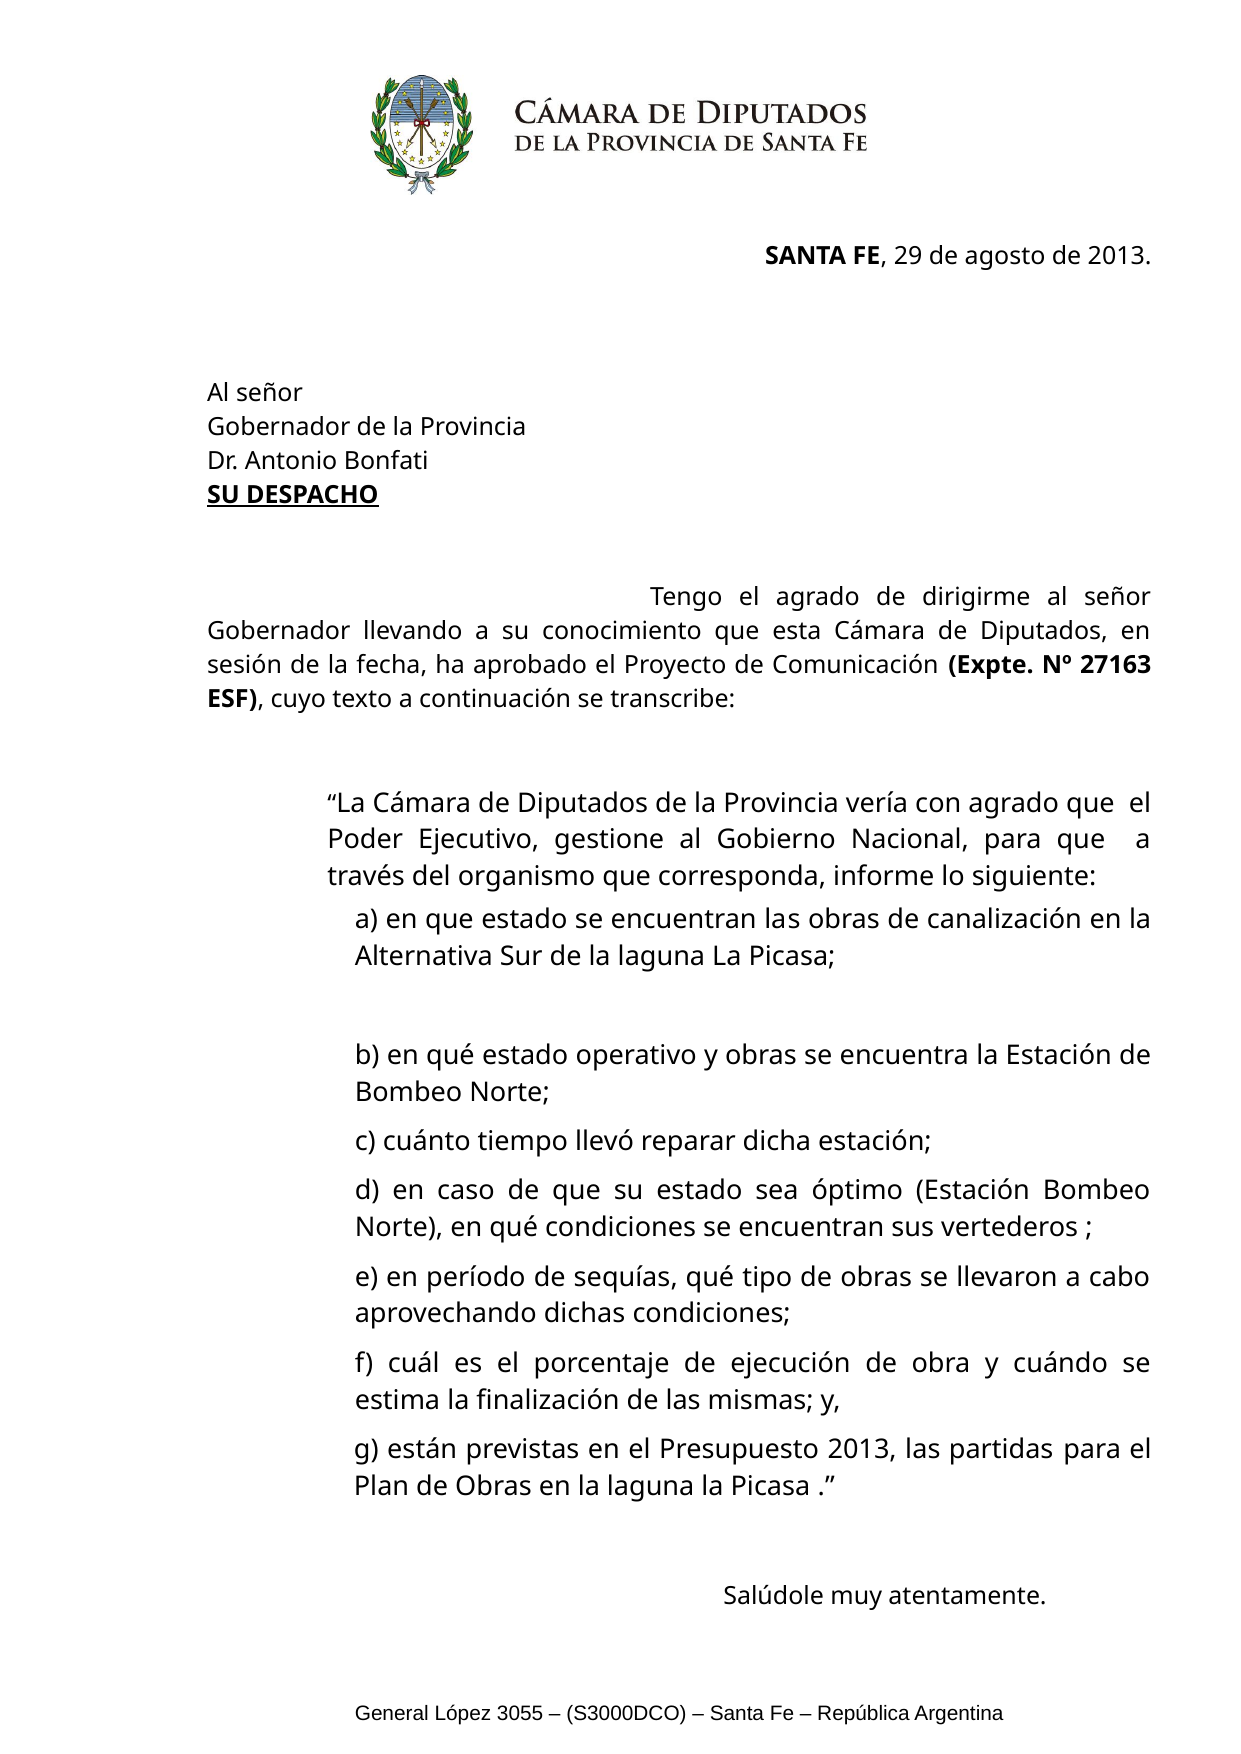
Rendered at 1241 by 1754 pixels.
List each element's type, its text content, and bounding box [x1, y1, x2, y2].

text SANTA FE, 29 de agosto de 2013. [207, 238, 1152, 272]
text SU DESPACHO [207, 476, 1152, 511]
picture [370, 75, 867, 199]
text c) cuánto tiempo llevó reparar dicha estación; [354, 1121, 1152, 1158]
text f) cuál es el porcentaje de ejecución de obra y cuándo se estima la finalización de las mismas; y, [354, 1343, 1152, 1417]
text e) en período de sequías, qué tipo de obras se llevaron a cabo aprovechando dichas condiciones; [354, 1257, 1152, 1331]
text b) en qué estado operativo y obras se encuentra la Estación de Bombeo Norte; [354, 1035, 1152, 1109]
text Tengo el agrado de dirigirme al señor Gobernador llevando a su conocimiento que esta Cámara de Diputados, en sesión de la fecha, ha aprobado el Proyecto de Comunicación (Expte. Nº 27163 ESF), cuyo texto a continuación se transcribe: [207, 579, 1152, 715]
text Gobernador de la Provincia [207, 408, 1152, 442]
text a) en que estado se encuentran las obras de canalización en la Alternativa Sur de la laguna La Picasa; [354, 899, 1152, 973]
text g) están previstas en el Presupuesto 2013, las partidas para el Plan de Obras en la laguna la Picasa .” [354, 1429, 1152, 1503]
text Dr. Antonio Bonfati [207, 442, 1152, 476]
text d) en caso de que su estado sea óptimo (Estación Bombeo Norte), en qué condiciones se encuentran sus vertederos ; [354, 1171, 1152, 1244]
text Al señor [207, 374, 1152, 408]
text “La Cámara de Diputados de la Provincia vería con agrado que el Poder Ejecutivo, gestione al Gobierno Nacional, para que a través del organismo que corresponda, informe lo siguiente: [327, 783, 1152, 894]
text Salúdole muy atentamente. [649, 1577, 1152, 1611]
